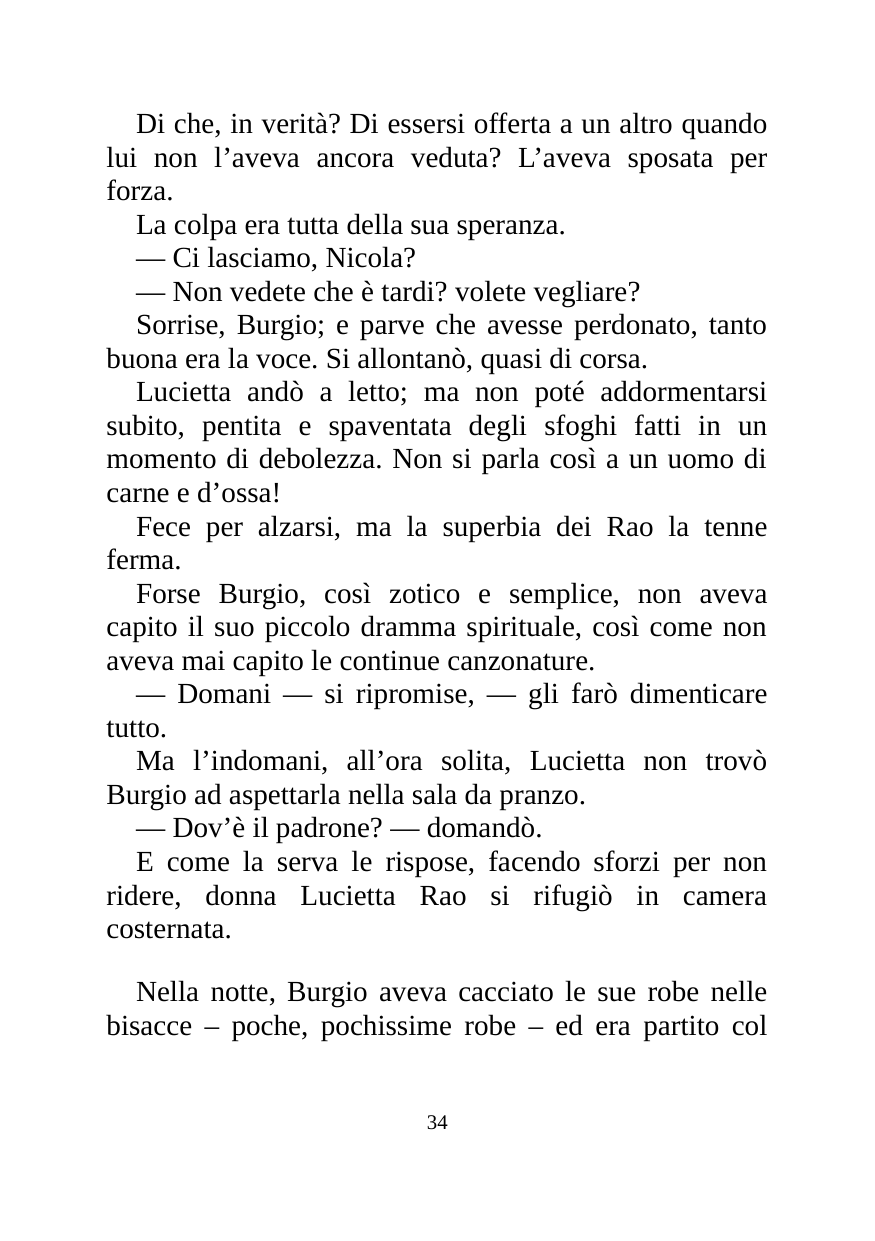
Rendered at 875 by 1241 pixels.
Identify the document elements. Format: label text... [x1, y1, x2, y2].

text — Non vedete che è tardi? volete vegliare? [106, 274, 768, 307]
text Di che, in verità? Di essersi offerta a un altro quando lui non l’aveva ancora veduta? L’aveva sposata per forza. [106, 106, 768, 207]
text Forse Burgio, così zotico e semplice, non aveva capito il suo piccolo dramma spirituale, così come non aveva mai capito le continue canzonature. [106, 576, 768, 676]
text — Ci lasciamo, Nicola? [106, 240, 768, 274]
text — Dov’è il padrone? — domandò. [106, 811, 768, 844]
text — Domani — si ripromise, — gli farò dimenticare tutto. [106, 676, 768, 743]
text Ma l’indomani, all’ora solita, Lucietta non trovò Burgio ad aspettarla nella sala da pranzo. [106, 743, 768, 811]
text La colpa era tutta della sua speranza. [106, 207, 768, 240]
text E come la serva le rispose, facendo sforzi per non ridere, donna Lucietta Rao si rifugiò in camera costernata. [106, 844, 768, 945]
text Lucietta andò a letto; ma non poté addormentarsi subito, pentita e spaventata degli sfoghi fatti in un momento di debolezza. Non si parla così a un uomo di carne e d’ossa! [106, 374, 768, 509]
text Sorrise, Burgio; e parve che avesse perdonato, tanto buona era la voce. Si allontanò, quasi di corsa. [106, 307, 768, 374]
text Nella notte, Burgio aveva cacciato le sue robe nelle bisacce – poche, pochissime robe – ed era partito col [106, 974, 768, 1041]
text Fece per alzarsi, ma la superbia dei Rao la tenne ferma. [106, 509, 768, 576]
